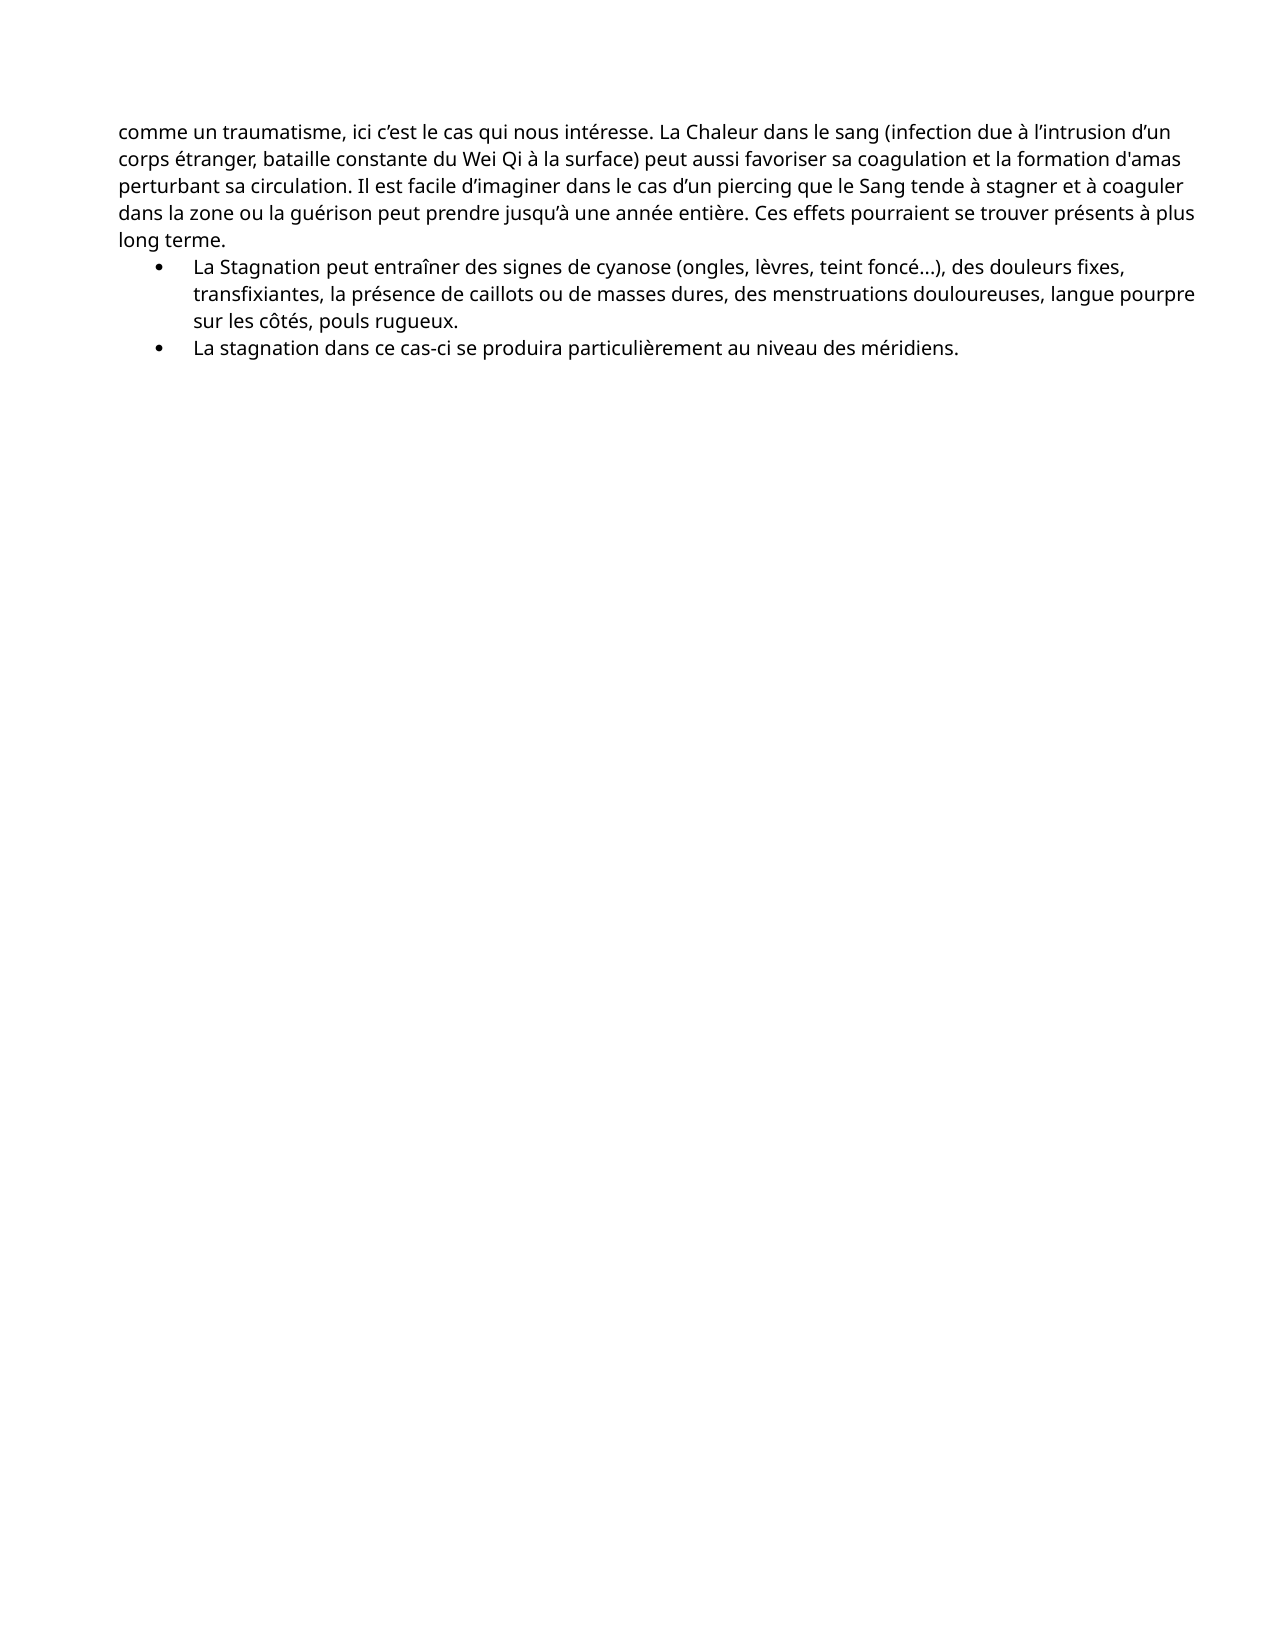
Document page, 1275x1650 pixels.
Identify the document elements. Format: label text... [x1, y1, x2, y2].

table_cell comme un traumatisme, ici c’est le cas qui nous intéresse. La Chaleur dans le sang (infection due à l’intrusion d’un corps étranger, bataille constante du Wei Qi à la surface) peut aussi favoriser sa coagulation et la formation d'amas perturbant sa circulation. Il est facile d’imaginer dans le cas d’un piercing que le Sang tende à stagner et à coaguler dans la zone ou la guérison peut prendre jusqu’à une année entière. Ces effets pourraient se trouver présents à plus long terme. La Stagnation peut entraîner des signes de cyanose (ongles, lèvres, teint foncé...), des douleurs fixes, transfixiantes, la présence de caillots ou de masses dures, des menstruations douloureuses, langue pourpre sur les côtés, pouls rugueux. La stagnation dans ce cas-ci se produira particulièrement au niveau des méridiens. [107, 118, 1211, 361]
